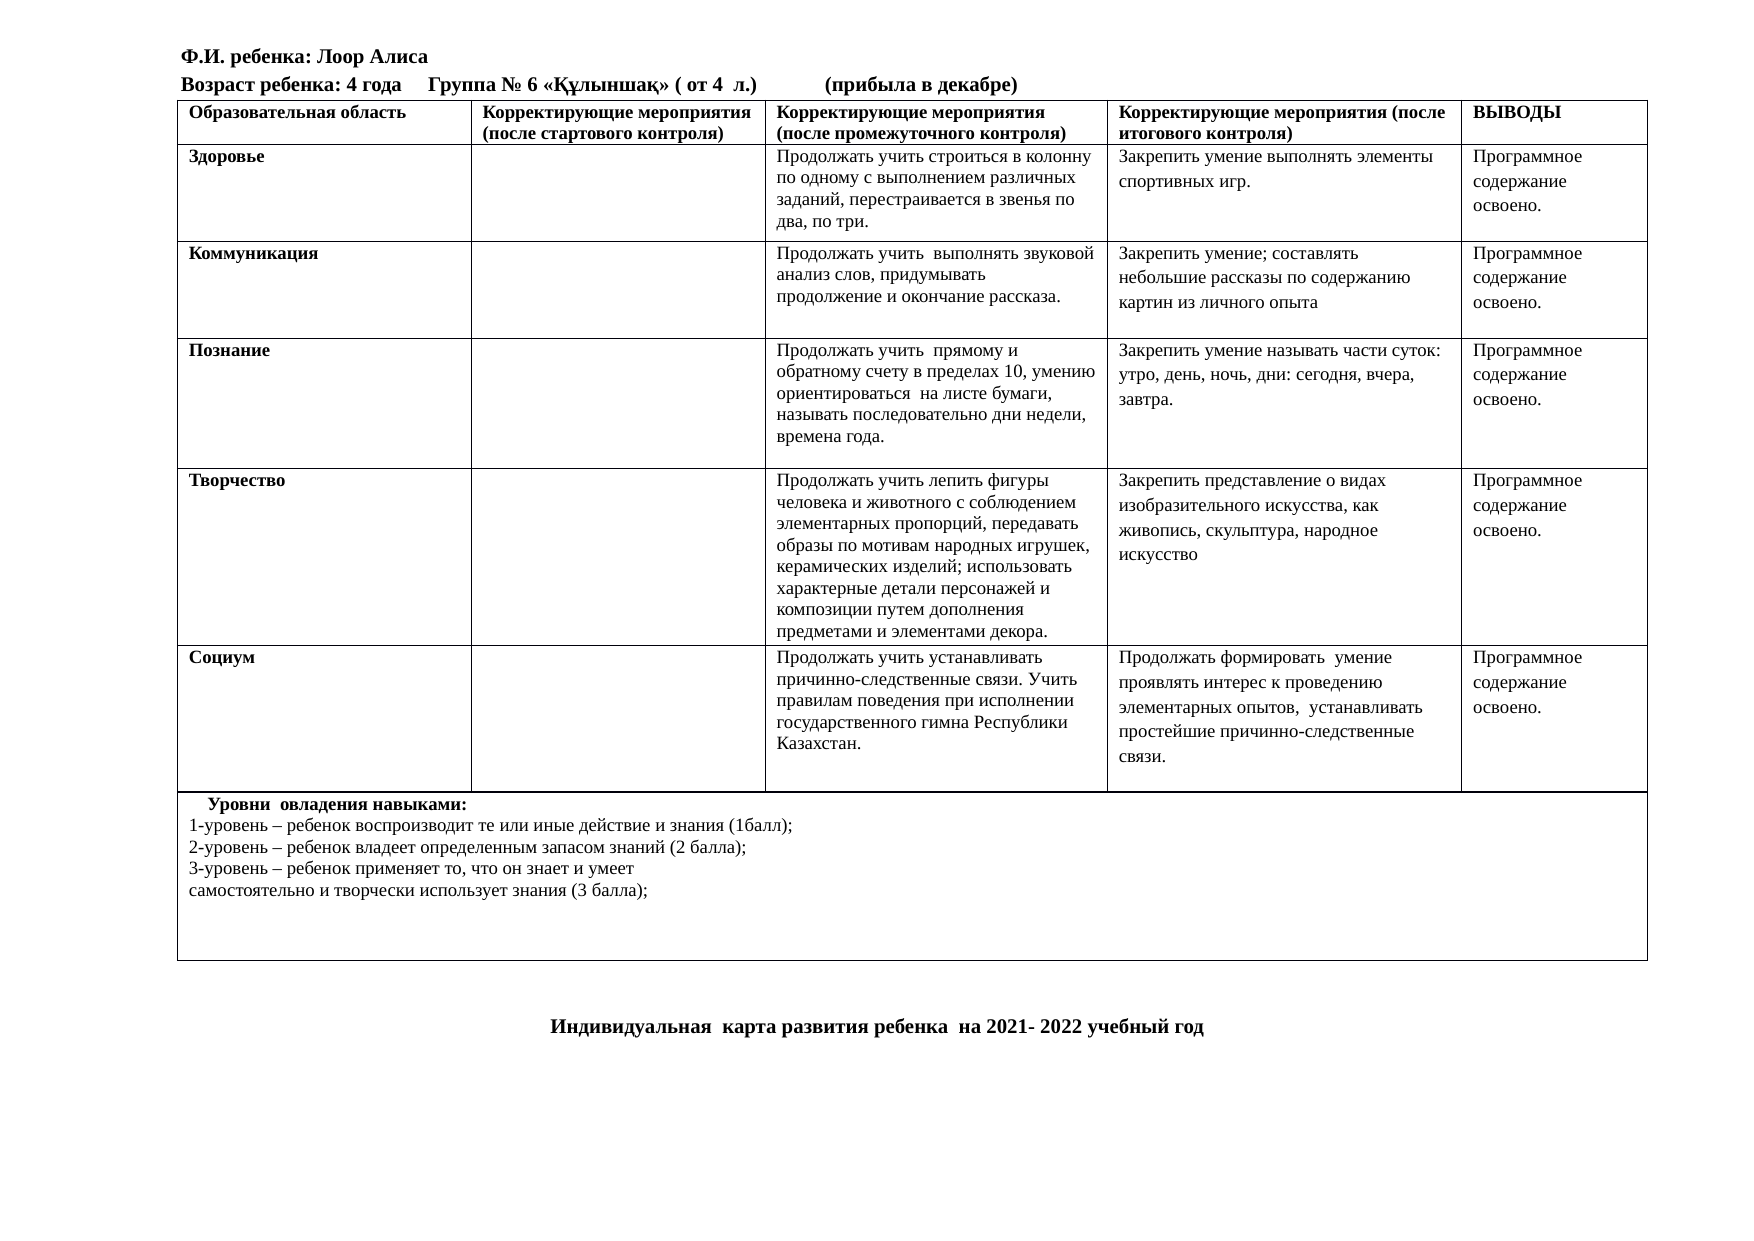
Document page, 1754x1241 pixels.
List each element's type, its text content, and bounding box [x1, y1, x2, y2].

table_cell Программное содержание освоено. [1462, 242, 1647, 337]
table_header Корректирующие мероприятия (после итогового контроля) [1108, 101, 1461, 144]
table_header Корректирующие мероприятия (после стартового контроля) [472, 101, 765, 144]
table_cell Программное содержание освоено. [1462, 145, 1647, 241]
table_header Корректирующие мероприятия (после промежуточного контроля) [766, 101, 1107, 144]
table_cell Закрепить умение выполнять элементы спортивных игр. [1108, 145, 1461, 241]
table_cell Коммуникация [178, 242, 471, 337]
table_cell Закрепить представление о видах изобразительного искусства, как живопись, скульптура, народное искусство [1108, 469, 1461, 645]
table_cell Продолжать формировать умение проявлять интерес к проведению элементарных опытов, устанавливать простейшие причинно-следственные связи. [1108, 646, 1461, 791]
table_header Образовательная область [178, 101, 471, 144]
table_cell Программное содержание освоено. [1462, 339, 1647, 468]
table_cell Продолжать учить лепить фигуры человека и животного с соблюдением элементарных пропорций, передавать образы по мотивам народных игрушек, керамических изделий; использовать характерные детали персонажей и композиции путем дополнения предметами и элементами декора. [766, 469, 1107, 645]
table_cell [472, 339, 765, 468]
table_header ВЫВОДЫ [1462, 101, 1647, 144]
table_cell Здоровье [178, 145, 471, 241]
table_cell Продолжать учить устанавливать причинно-следственные связи. Учить правилам поведения при исполнении государственного гимна Республики Казахстан. [766, 646, 1107, 791]
table_cell Закрепить умение; составлять небольшие рассказы по содержанию картин из личного опыта [1108, 242, 1461, 337]
table_cell Продолжать учить выполнять звуковой анализ слов, придумывать продолжение и окончание рассказа. [766, 242, 1107, 337]
text Ф.И. ребенка: Лоор Алиса [118, 44, 1636, 68]
table_cell Программное содержание освоено. [1462, 469, 1647, 645]
table_cell Закрепить умение называть части суток: утро, день, ночь, дни: сегодня, вчера, завтра. [1108, 339, 1461, 468]
table_cell Познание [178, 339, 471, 468]
table_cell Продолжать учить строиться в колонну по одному с выполнением различных заданий, перестраивается в звенья по два, по три. [766, 145, 1107, 241]
table_cell [472, 469, 765, 645]
table_cell [472, 242, 765, 337]
table_cell Продолжать учить прямому и обратному счету в пределах 10, умению ориентироваться на листе бумаги, называть последовательно дни недели, времена года. [766, 339, 1107, 468]
table_cell Социум [178, 646, 471, 791]
table_cell [472, 646, 765, 791]
text Индивидуальная карта развития ребенка на 2021- 2022 учебный год [118, 1014, 1636, 1038]
table_cell [472, 145, 765, 241]
table_cell Программное содержание освоено. [1462, 646, 1647, 791]
table_cell Уровни овладения навыками: 1-уровень – ребенок воспроизводит те или иные действие и знания (1балл); 2-уровень – ребенок владеет определенным запасом знаний (2 балла); 3-уровень – ребенок применяет то, что он знает и умеет самостоятельно и творчески использует знания (3 балла); [178, 793, 1647, 960]
table_cell Творчество [178, 469, 471, 645]
text Возраст ребенка: 4 года Группа № 6 «Құлыншақ» ( от 4 л.) (прибыла в декабре) [118, 72, 1636, 96]
